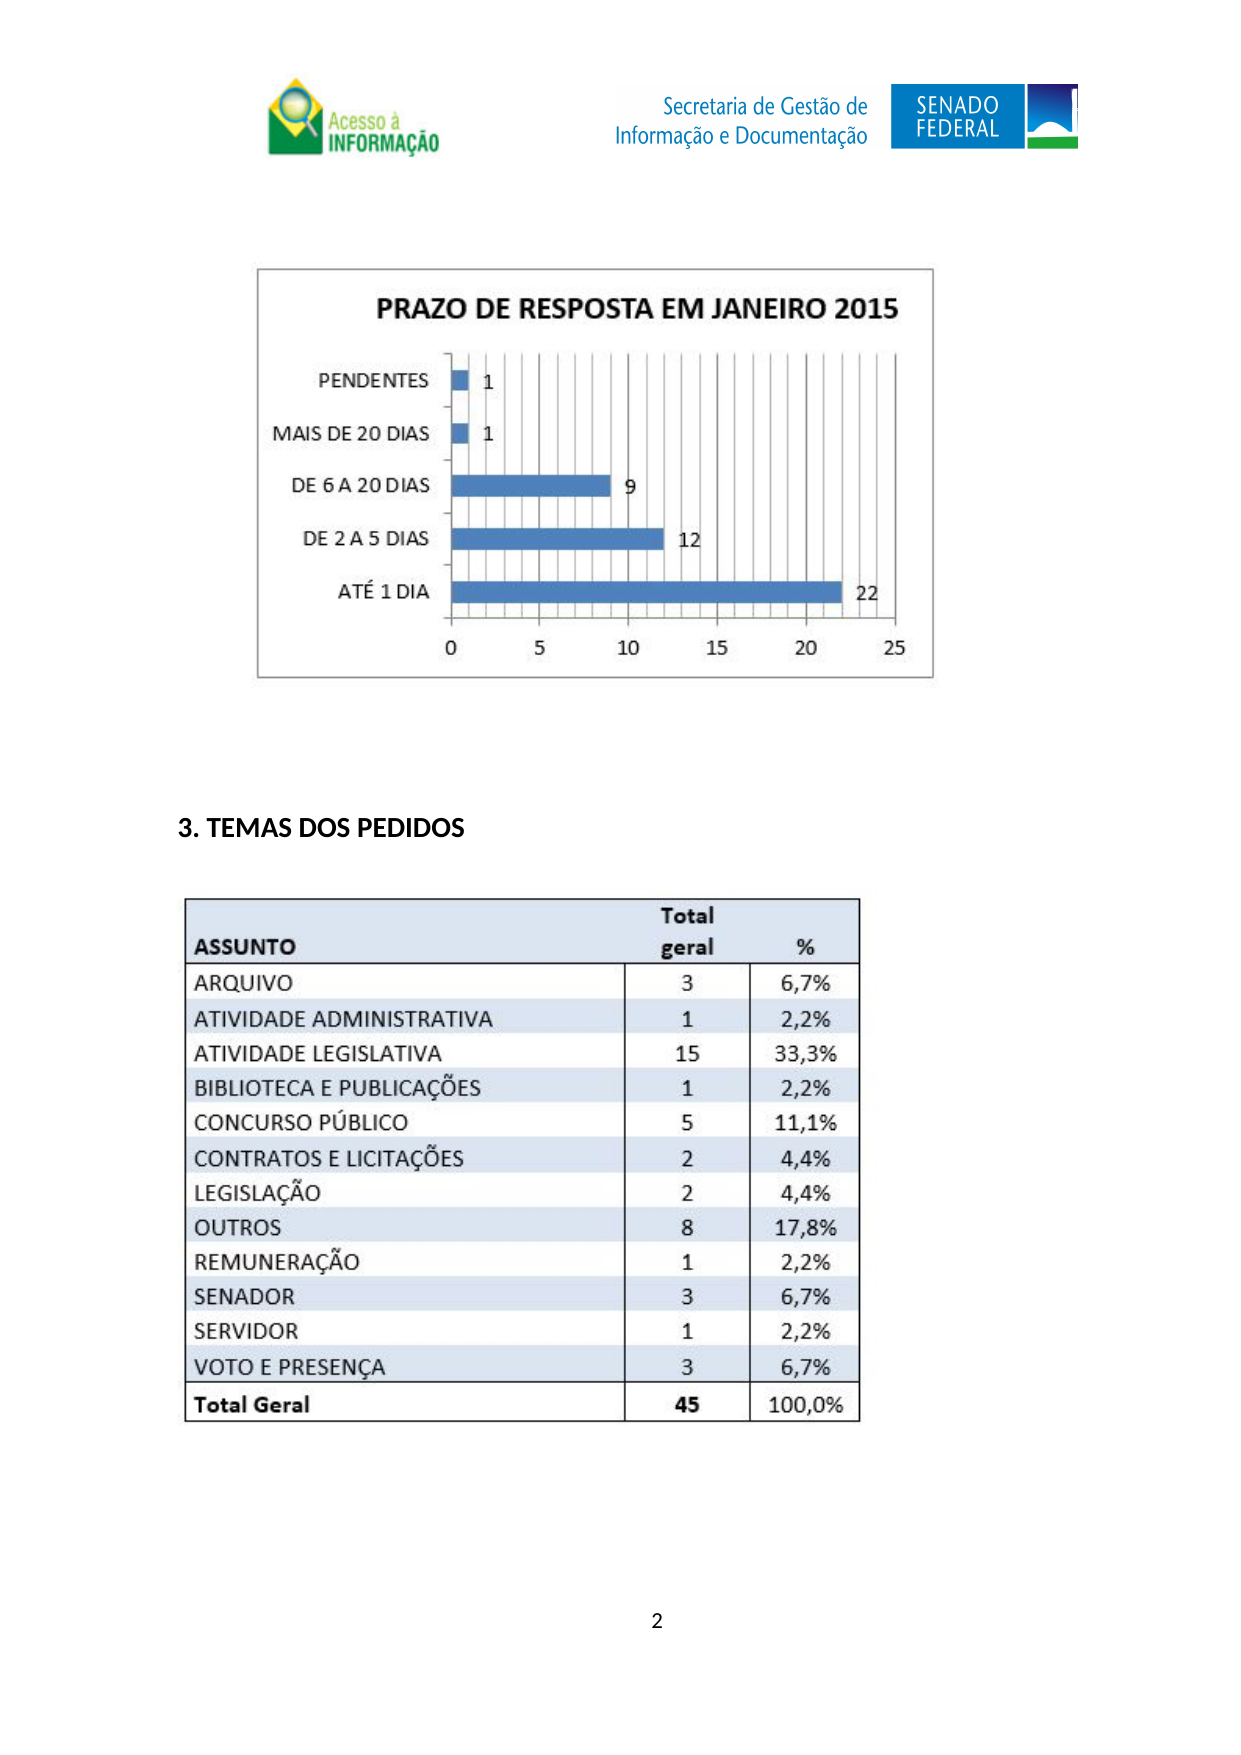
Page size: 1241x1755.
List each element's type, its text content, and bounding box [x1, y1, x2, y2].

text 3. TEMAS DOS PEDIDOS [177, 809, 1063, 844]
